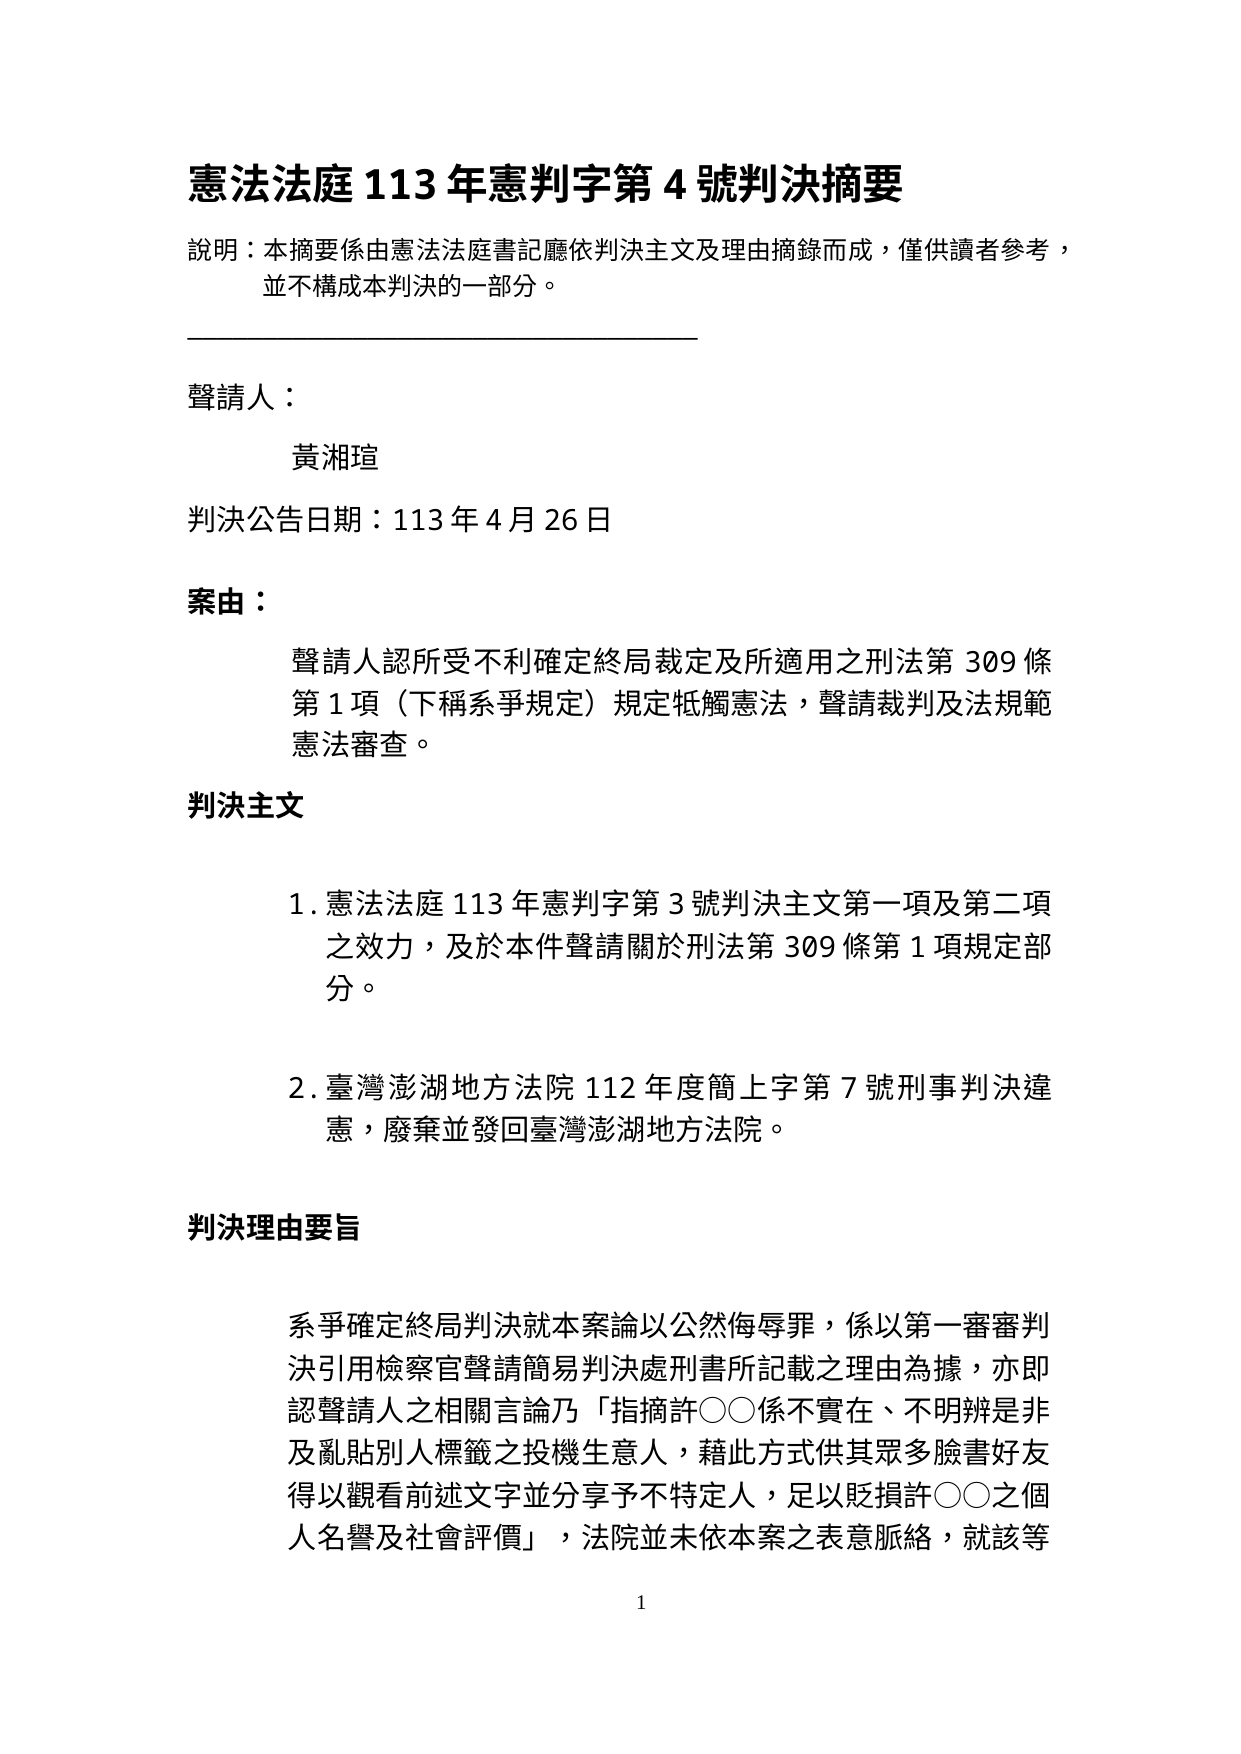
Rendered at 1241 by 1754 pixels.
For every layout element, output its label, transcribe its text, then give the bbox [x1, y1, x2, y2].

text 說明：本摘要係由憲法法庭書記廳依判決主文及理由摘錄而成，僅供讀者參考，並不構成本判決的一部分。 [187, 231, 1053, 303]
list 憲法法庭113年憲判字第3號判決主文第一項及第二項之效力，及於本件聲請關於刑法第309條第1項規定部分。 [287, 881, 1053, 1008]
text 聲請人： [187, 374, 1053, 417]
text 判決理由要旨 [187, 1205, 1053, 1247]
text 聲請人認所受不利確定終局裁定及所適用之刑法第309條第1項（下稱系爭規定）規定牴觸憲法，聲請裁判及法規範憲法審查。 [292, 639, 1053, 764]
list 臺灣澎湖地方法院112年度簡上字第7號刑事判決違憲，廢棄並發回臺灣澎湖地方法院。 [287, 1064, 1053, 1149]
text 案由： [187, 578, 1053, 620]
text 黃湘瑄 [292, 436, 1053, 477]
text 判決公告日期：113年4月26日 [187, 496, 1053, 538]
text 系爭確定終局判決就本案論以公然侮辱罪，係以第一審審判決引用檢察官聲請簡易判決處刑書所記載之理由為據，亦即認聲請人之相關言論乃「指摘許○○係不實在、不明辨是非及亂貼別人標籤之投機生意人，藉此方式供其眾多臉書好友得以觀看前述文字並分享予不特定人，足以貶損許○○之個人名譽及社會評價」，法院並未依本案之表意脈絡，就該等 [287, 1303, 1053, 1557]
text 憲法法庭113年憲判字第4號判決摘要 [187, 151, 1053, 212]
text ────────────────────────────────── [187, 322, 1053, 356]
text 判決主文 [187, 783, 1053, 824]
